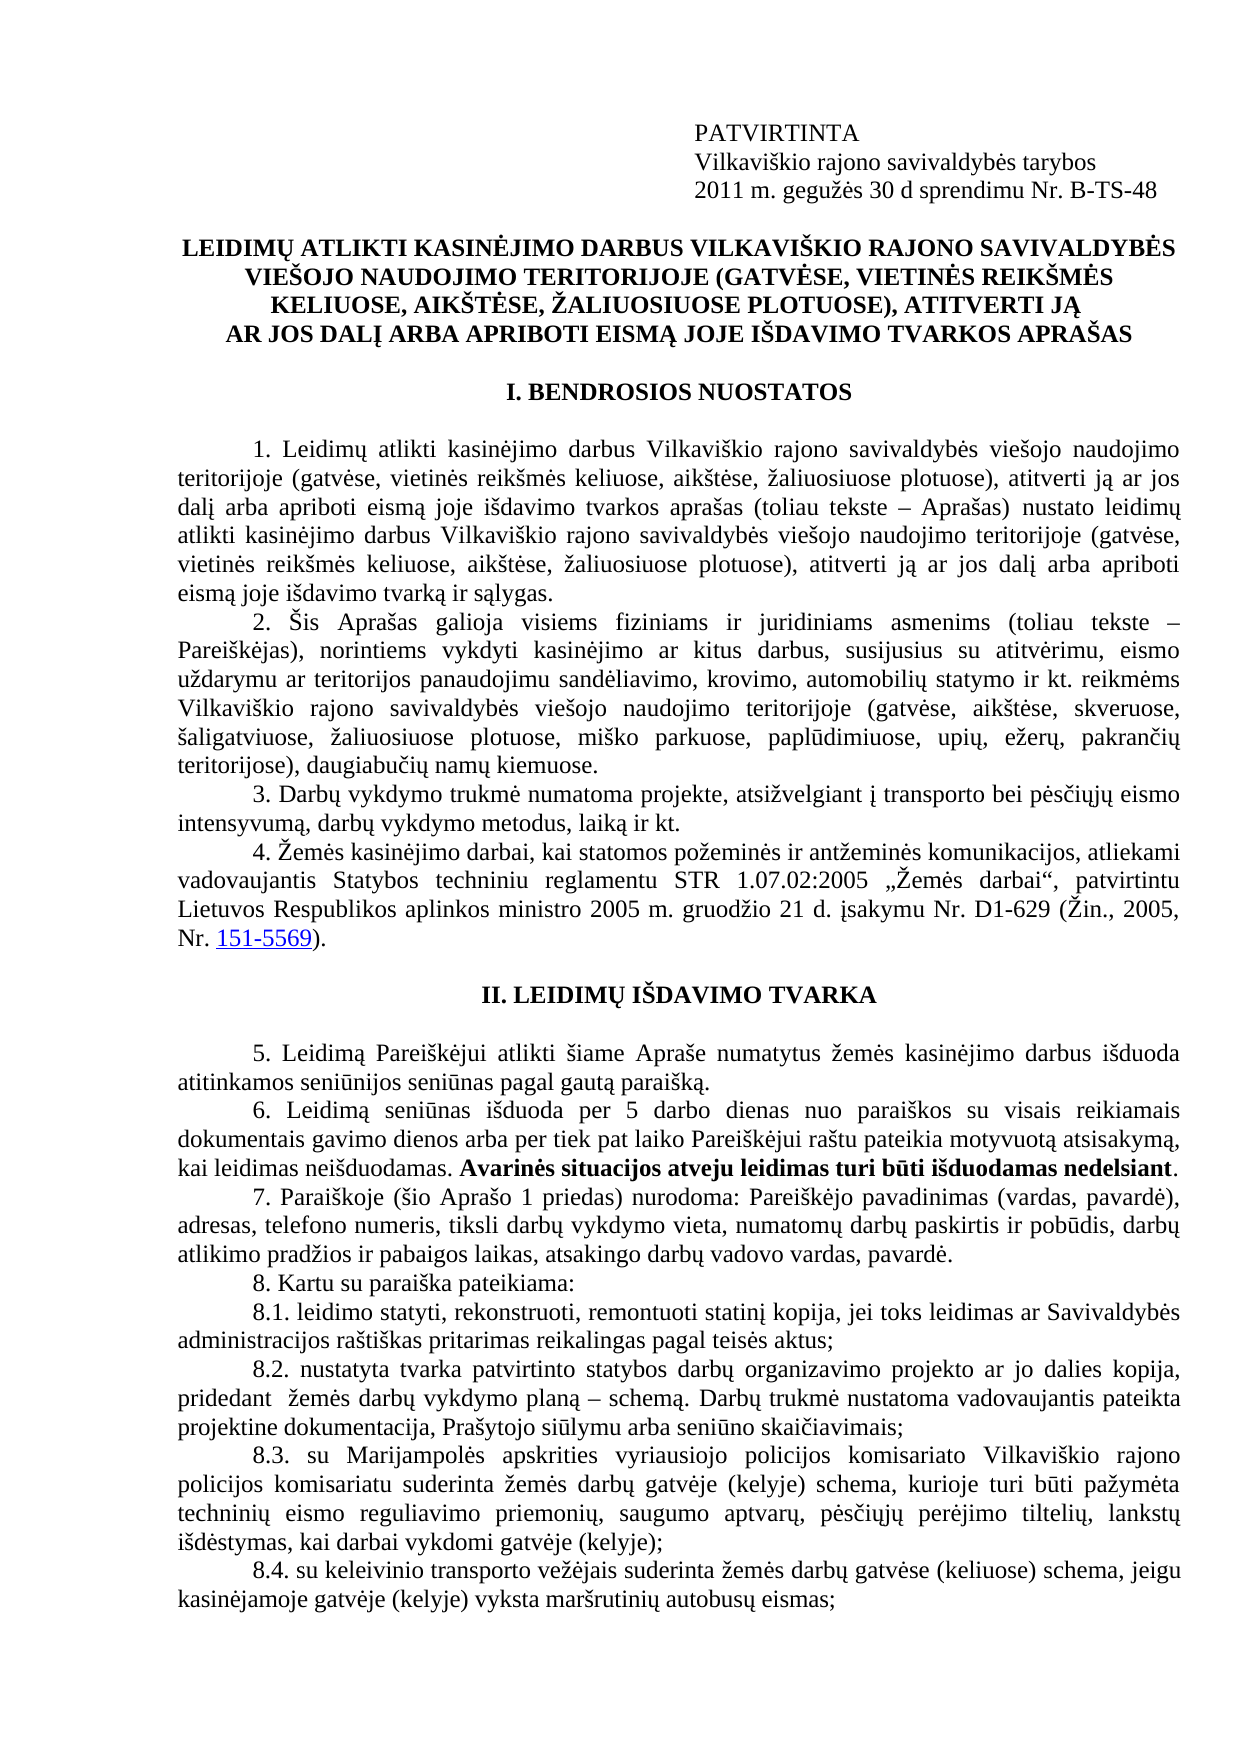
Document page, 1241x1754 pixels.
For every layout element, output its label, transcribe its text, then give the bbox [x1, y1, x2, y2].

text 8.1. leidimo statyti, rekonstruoti, remontuoti statinį kopija, jei toks leidimas ar Savivaldybės administracijos raštiškas pritarimas reikalingas pagal teisės aktus; [177, 1297, 1181, 1354]
text 7. Paraiškoje (šio Aprašo 1 priedas) nurodoma: Pareiškėjo pavadinimas (vardas, pavardė), adresas, telefono numeris, tiksli darbų vykdymo vieta, numatomų darbų paskirtis ir pobūdis, darbų atlikimo pradžios ir pabaigos laikas, atsakingo darbų vadovo vardas, pavardė. [177, 1182, 1181, 1268]
text Vilkaviškio rajono savivaldybės tarybos [694, 147, 1181, 176]
text 8.2. nustatyta tvarka patvirtinto statybos darbų organizavimo projekto ar jo dalies kopija, pridedant žemės darbų vykdymo planą – schemą. Darbų trukmė nustatoma vadovaujantis pateikta projektine dokumentacija, Prašytojo siūlymu arba seniūno skaičiavimais; [177, 1354, 1181, 1441]
text 8. Kartu su paraiška pateikiama: [177, 1268, 1181, 1297]
text 6. Leidimą seniūnas išduoda per 5 darbo dienas nuo paraiškos su visais reikiamais dokumentais gavimo dienos arba per tiek pat laiko Pareiškėjui raštu pateikia motyvuotą atsisakymą, kai leidimas neišduodamas. Avarinės situacijos atveju leidimas turi būti išduodamas nedelsiant. [177, 1096, 1181, 1182]
text AR JOS DALĮ ARBA APRIBOTI EISMĄ JOJE IŠDAVIMO TVARKOS APRAŠAS [177, 319, 1181, 348]
text 3. Darbų vykdymo trukmė numatoma projekte, atsižvelgiant į transporto bei pėsčiųjų eismo intensyvumą, darbų vykdymo metodus, laiką ir kt. [177, 779, 1181, 837]
text 5. Leidimą Pareiškėjui atlikti šiame Apraše numatytus žemės kasinėjimo darbus išduoda atitinkamos seniūnijos seniūnas pagal gautą paraišką. [177, 1038, 1181, 1096]
text 2011 m. gegužės 30 d sprendimu Nr. B-TS-48 [694, 176, 1181, 204]
text 4. Žemės kasinėjimo darbai, kai statomos požeminės ir antžeminės komunikacijos, atliekami vadovaujantis Statybos techniniu reglamentu STR 1.07.02:2005 „Žemės darbai“, patvirtintu Lietuvos Respublikos aplinkos ministro 2005 m. gruodžio 21 d. įsakymu Nr. D1-629 (Žin., 2005, Nr. 151-5569). [177, 837, 1181, 952]
text PATVIRTINTA [694, 118, 1240, 147]
text II. LEIDIMŲ IŠDAVIMO TVARKA [177, 981, 1181, 1009]
text LEIDIMŲ ATLIKTI KASINĖJIMO DARBUS VILKAVIŠKIO RAJONO SAVIVALDYBĖS VIEŠOJO NAUDOJIMO TERITORIJOJE (GATVĖSE, VIETINĖS REIKŠMĖS KELIUOSE, AIKŠTĖSE, ŽALIUOSIUOSE PLOTUOSE), ATITVERTI JĄ [177, 233, 1181, 319]
text 8.4. su keleivinio transporto vežėjais suderinta žemės darbų gatvėse (keliuose) schema, jeigu kasinėjamoje gatvėje (kelyje) vyksta maršrutinių autobusų eismas; [177, 1556, 1181, 1613]
text 1. Leidimų atlikti kasinėjimo darbus Vilkaviškio rajono savivaldybės viešojo naudojimo teritorijoje (gatvėse, vietinės reikšmės keliuose, aikštėse, žaliuosiuose plotuose), atitverti ją ar jos dalį arba apriboti eismą joje išdavimo tvarkos aprašas (toliau tekste – Aprašas) nustato leidimų atlikti kasinėjimo darbus Vilkaviškio rajono savivaldybės viešojo naudojimo teritorijoje (gatvėse, vietinės reikšmės keliuose, aikštėse, žaliuosiuose plotuose), atitverti ją ar jos dalį arba apriboti eismą joje išdavimo tvarką ir sąlygas. [177, 434, 1181, 607]
text I. BENDROSIOS NUOSTATOS [177, 377, 1181, 406]
text 2. Šis Aprašas galioja visiems fiziniams ir juridiniams asmenims (toliau tekste – Pareiškėjas), norintiems vykdyti kasinėjimo ar kitus darbus, susijusius su atitvėrimu, eismo uždarymu ar teritorijos panaudojimu sandėliavimo, krovimo, automobilių statymo ir kt. reikmėms Vilkaviškio rajono savivaldybės viešojo naudojimo teritorijoje (gatvėse, aikštėse, skveruose, šaligatviuose, žaliuosiuose plotuose, miško parkuose, paplūdimiuose, upių, ežerų, pakrančių teritorijose), daugiabučių namų kiemuose. [177, 607, 1181, 779]
text 8.3. su Marijampolės apskrities vyriausiojo policijos komisariato Vilkaviškio rajono policijos komisariatu suderinta žemės darbų gatvėje (kelyje) schema, kurioje turi būti pažymėta techninių eismo reguliavimo priemonių, saugumo aptvarų, pėsčiųjų perėjimo tiltelių, lankstų išdėstymas, kai darbai vykdomi gatvėje (kelyje); [177, 1441, 1181, 1556]
